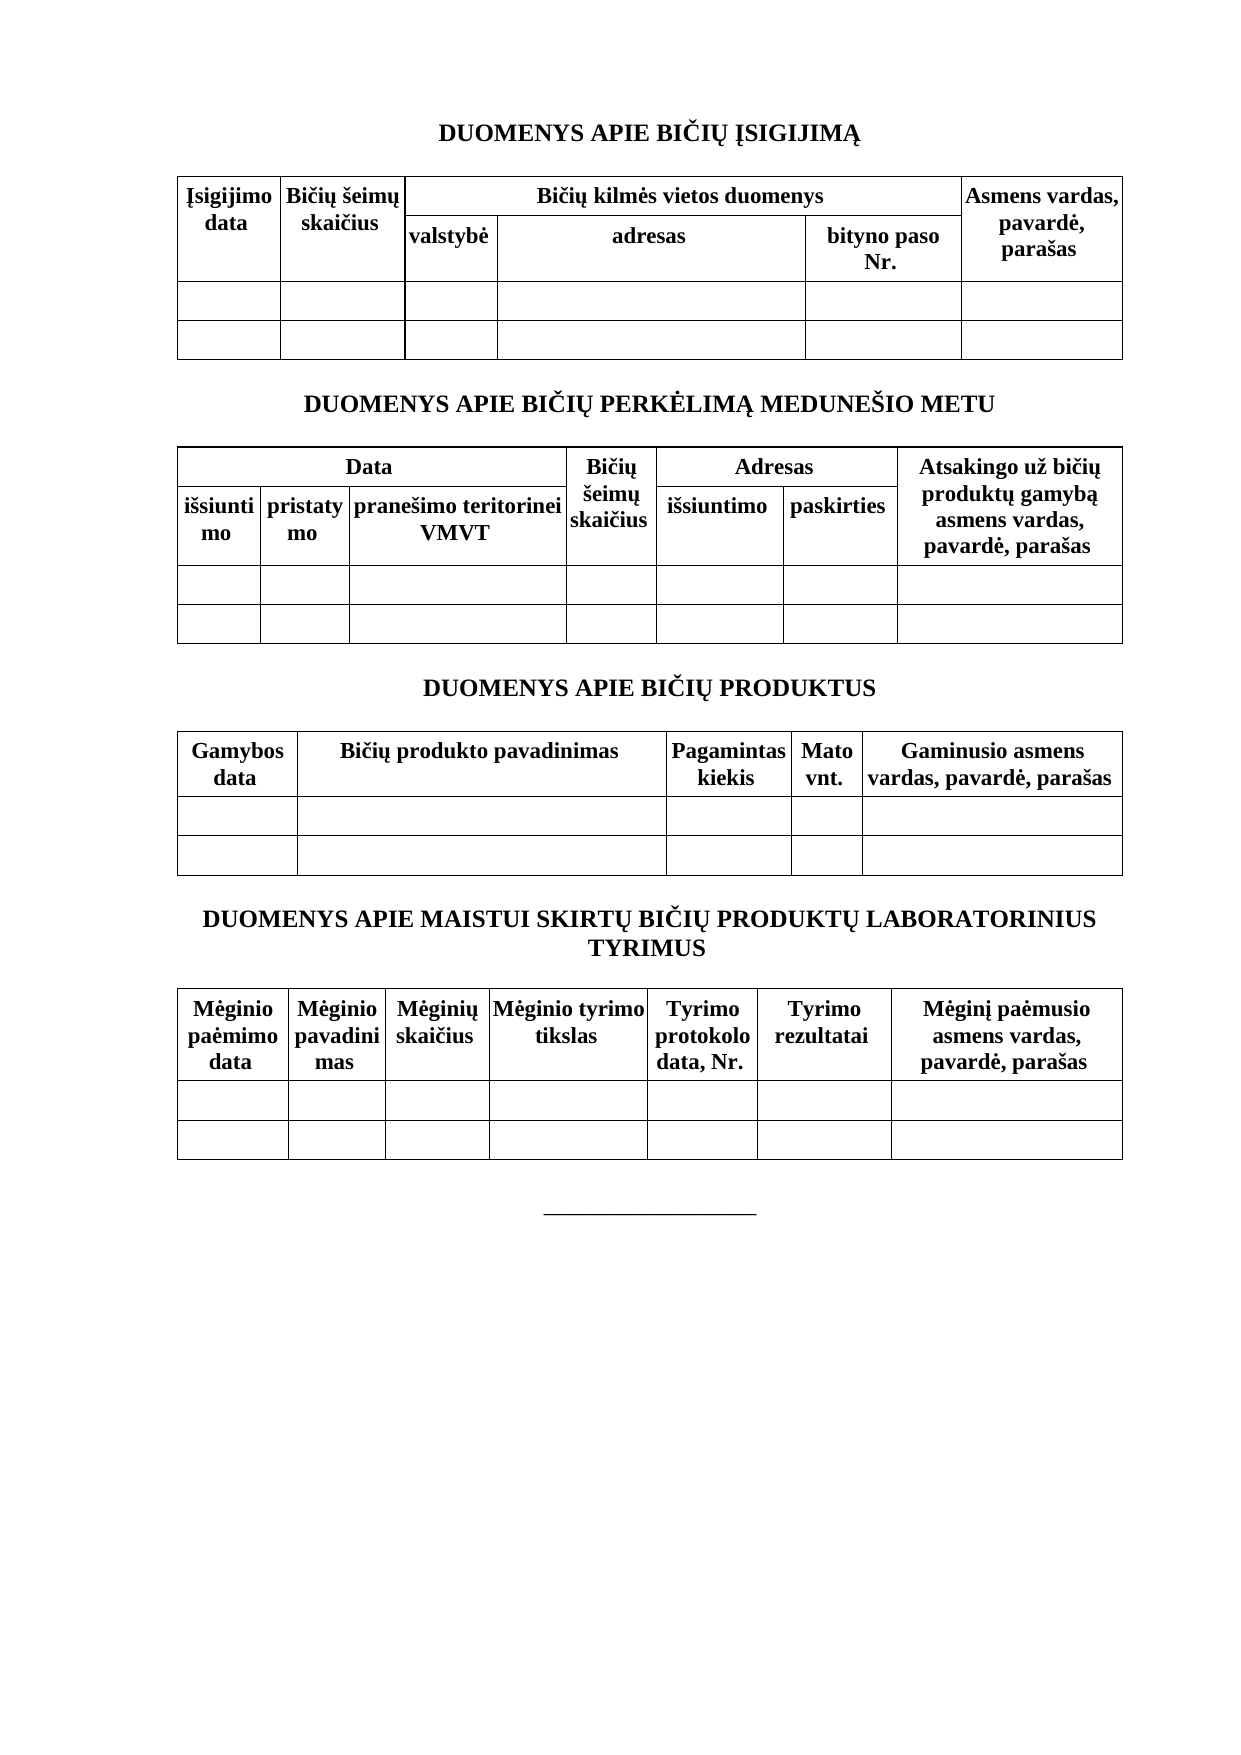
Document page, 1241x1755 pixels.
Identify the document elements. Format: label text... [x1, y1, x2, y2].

table_cell [261, 566, 349, 604]
table_header Tyrimo protokolo data, Nr. [648, 989, 757, 1080]
table_header Mėginį paėmusio asmens vardas, pavardė, parašas [892, 989, 1122, 1080]
table_cell [178, 1121, 288, 1159]
table_header Bičių kilmės vietos duomenys [406, 177, 961, 215]
text DUOMENYS apie bičių įsigijimĄ [177, 118, 1122, 147]
table_cell [567, 605, 656, 643]
table_cell [962, 321, 1122, 359]
table_cell [962, 282, 1122, 320]
text DUOMENYS APIE BIČIŲ PRODUKTUS [177, 673, 1122, 702]
table_cell [350, 605, 566, 643]
table_cell valstybė [406, 216, 497, 281]
table_cell [178, 566, 260, 604]
table_cell [178, 605, 260, 643]
table_cell paskirties [784, 487, 897, 565]
table_cell [289, 1121, 385, 1159]
table_cell [498, 282, 805, 320]
table_cell [178, 836, 297, 875]
table_header Mėginių skaičius [386, 989, 489, 1080]
text DUOMENYS apie BIČIŲ perkėlimą medunešio metu [177, 389, 1122, 418]
table_cell [178, 797, 297, 835]
table_cell [386, 1121, 489, 1159]
table_cell [490, 1121, 647, 1159]
table_header Gamybos data [178, 732, 297, 796]
table_cell [806, 282, 961, 320]
table_cell [792, 836, 862, 875]
table_header Įsigijimo data [178, 177, 280, 281]
table_cell [657, 605, 783, 643]
table_header Tyrimo rezultatai [758, 989, 891, 1080]
table_cell [648, 1121, 757, 1159]
table_cell [667, 836, 791, 875]
table_cell pristatymo [261, 487, 349, 565]
table_cell [758, 1081, 891, 1119]
table_cell [498, 321, 805, 359]
table_cell [281, 321, 404, 359]
table_cell [406, 321, 497, 359]
table_cell išsiuntimo [178, 487, 260, 565]
text _________________ [177, 1189, 1122, 1217]
table_header Atsakingo už bičių produktų gamybą asmens vardas, pavardė, parašas [898, 448, 1122, 565]
table_cell [298, 797, 666, 835]
table_header Data [178, 448, 566, 486]
table_header Mėginio pavadinimas [289, 989, 385, 1080]
table_header Mėginio tyrimo tikslas [490, 989, 647, 1080]
table_cell [281, 282, 404, 320]
table_header Bičių šeimų skaičius [567, 448, 656, 565]
table_cell [892, 1081, 1122, 1119]
table_cell [298, 836, 666, 875]
table_header Bičių šeimų skaičius [281, 177, 404, 281]
table_cell išsiuntimo [657, 487, 783, 565]
table_cell [567, 566, 656, 604]
table_header Mato vnt. [792, 732, 862, 796]
table_cell [386, 1081, 489, 1119]
table_cell bityno paso Nr. [806, 216, 961, 281]
table_header Bičių produkto pavadinimas [298, 732, 666, 796]
table_cell [898, 566, 1122, 604]
table_cell [657, 566, 783, 604]
table_cell [648, 1081, 757, 1119]
table_header Mėginio paėmimo data [178, 989, 288, 1080]
table_cell [784, 566, 897, 604]
table_cell [892, 1121, 1122, 1159]
table_cell [863, 797, 1122, 835]
table_cell [758, 1121, 891, 1159]
table_cell [667, 797, 791, 835]
table_header Gaminusio asmens vardas, pavardė, parašas [863, 732, 1122, 796]
table_cell [792, 797, 862, 835]
table_header Asmens vardas, pavardė, parašas [962, 177, 1122, 281]
table_cell [490, 1081, 647, 1119]
table_cell [898, 605, 1122, 643]
table_cell [806, 321, 961, 359]
table_cell pranešimo teritorinei VMVT [350, 487, 566, 565]
text DUOMENYS APIE MAISTUI SKIRTŲ BIČIŲ PRODUKTŲ LABORATORINIUS TYRIMUS [177, 904, 1122, 962]
table_cell [406, 282, 497, 320]
table_cell [350, 566, 566, 604]
table_cell [784, 605, 897, 643]
table_cell adresas [498, 216, 805, 281]
table_header Pagamintas kiekis [667, 732, 791, 796]
table_cell [178, 282, 280, 320]
table_cell [289, 1081, 385, 1119]
table_cell [178, 321, 280, 359]
table_cell [261, 605, 349, 643]
table_header Adresas [657, 448, 897, 486]
table_cell [178, 1081, 288, 1119]
table_cell [863, 836, 1122, 875]
